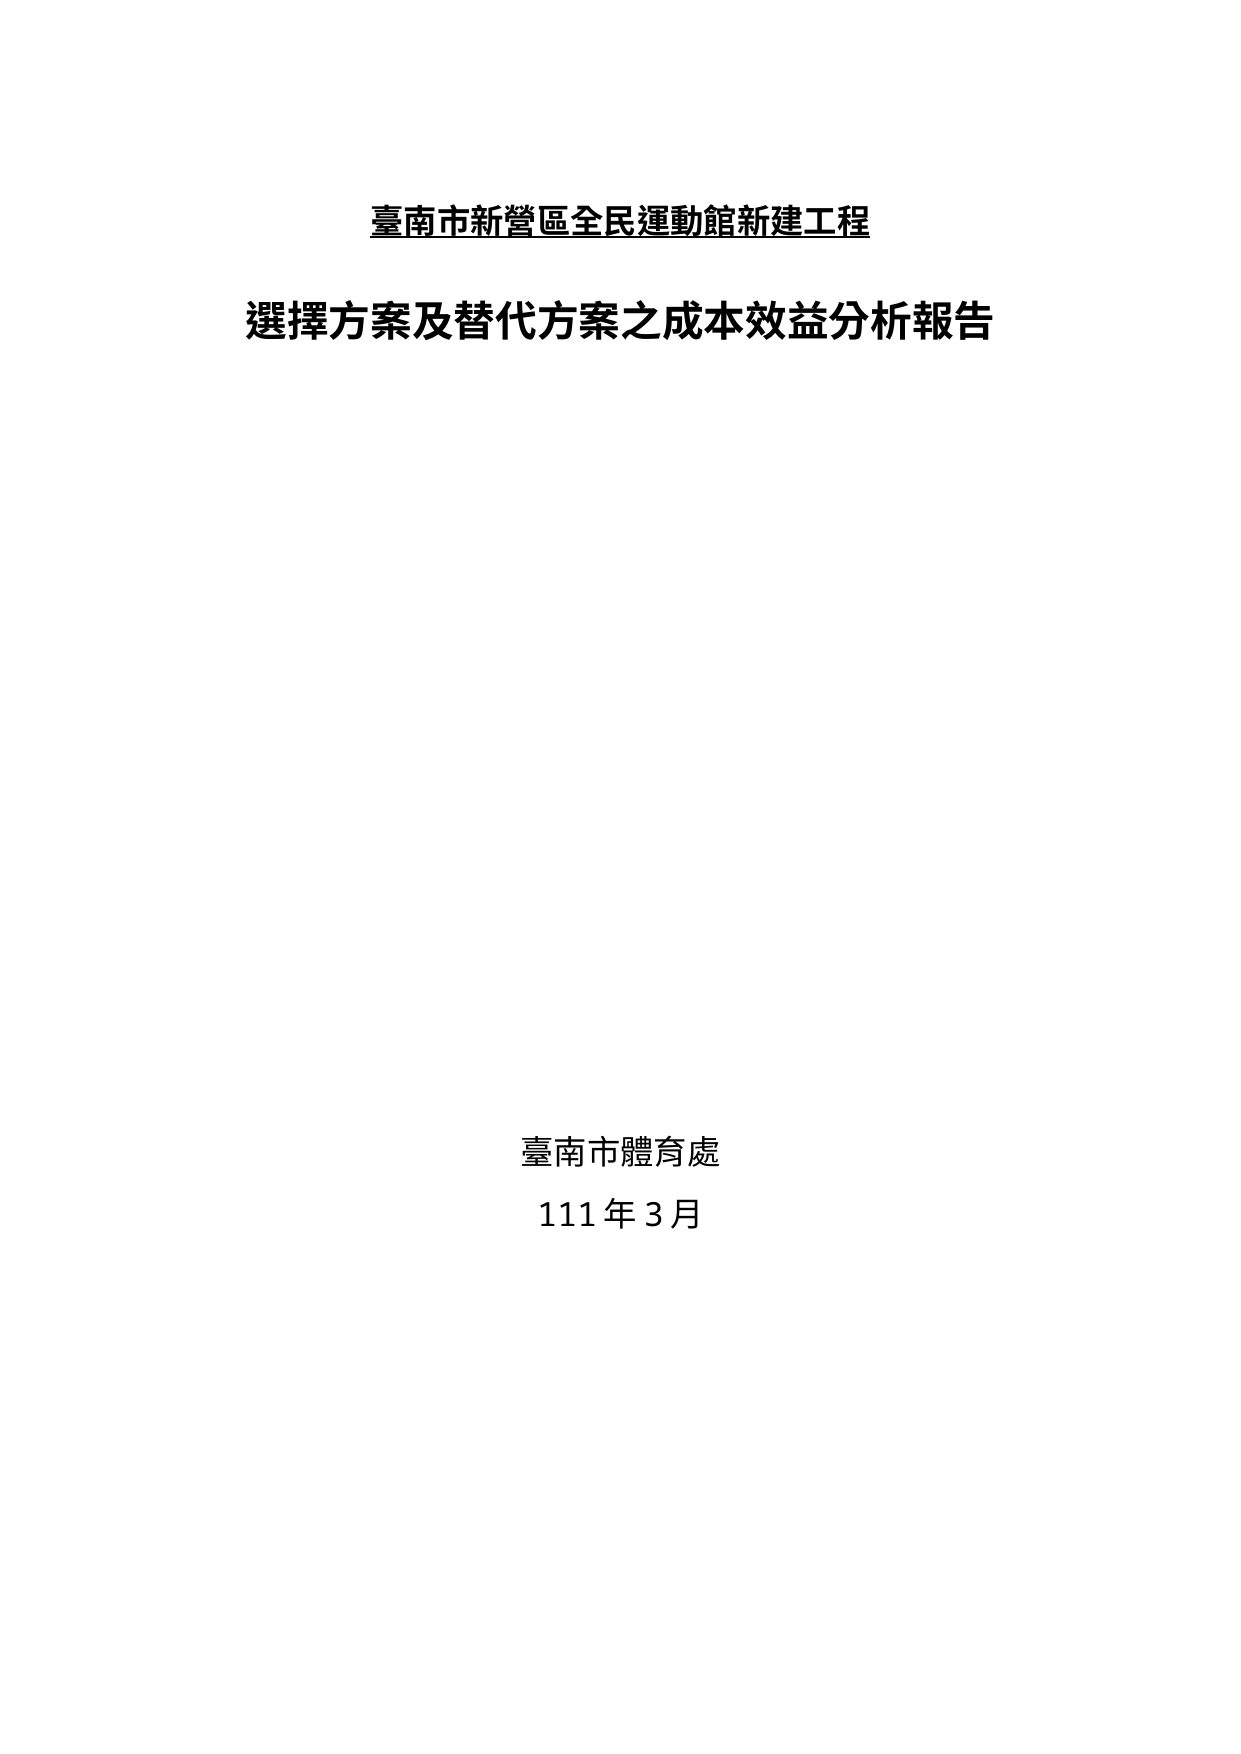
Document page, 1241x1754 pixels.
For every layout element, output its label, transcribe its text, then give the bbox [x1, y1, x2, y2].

text 111年3月 [187, 1171, 1053, 1233]
text 選擇方案及替代方案之成本效益分析報告 [187, 277, 1053, 339]
text 臺南市新營區全民運動館新建工程 [187, 177, 1053, 239]
text 臺南市體育處 [187, 1108, 1053, 1171]
